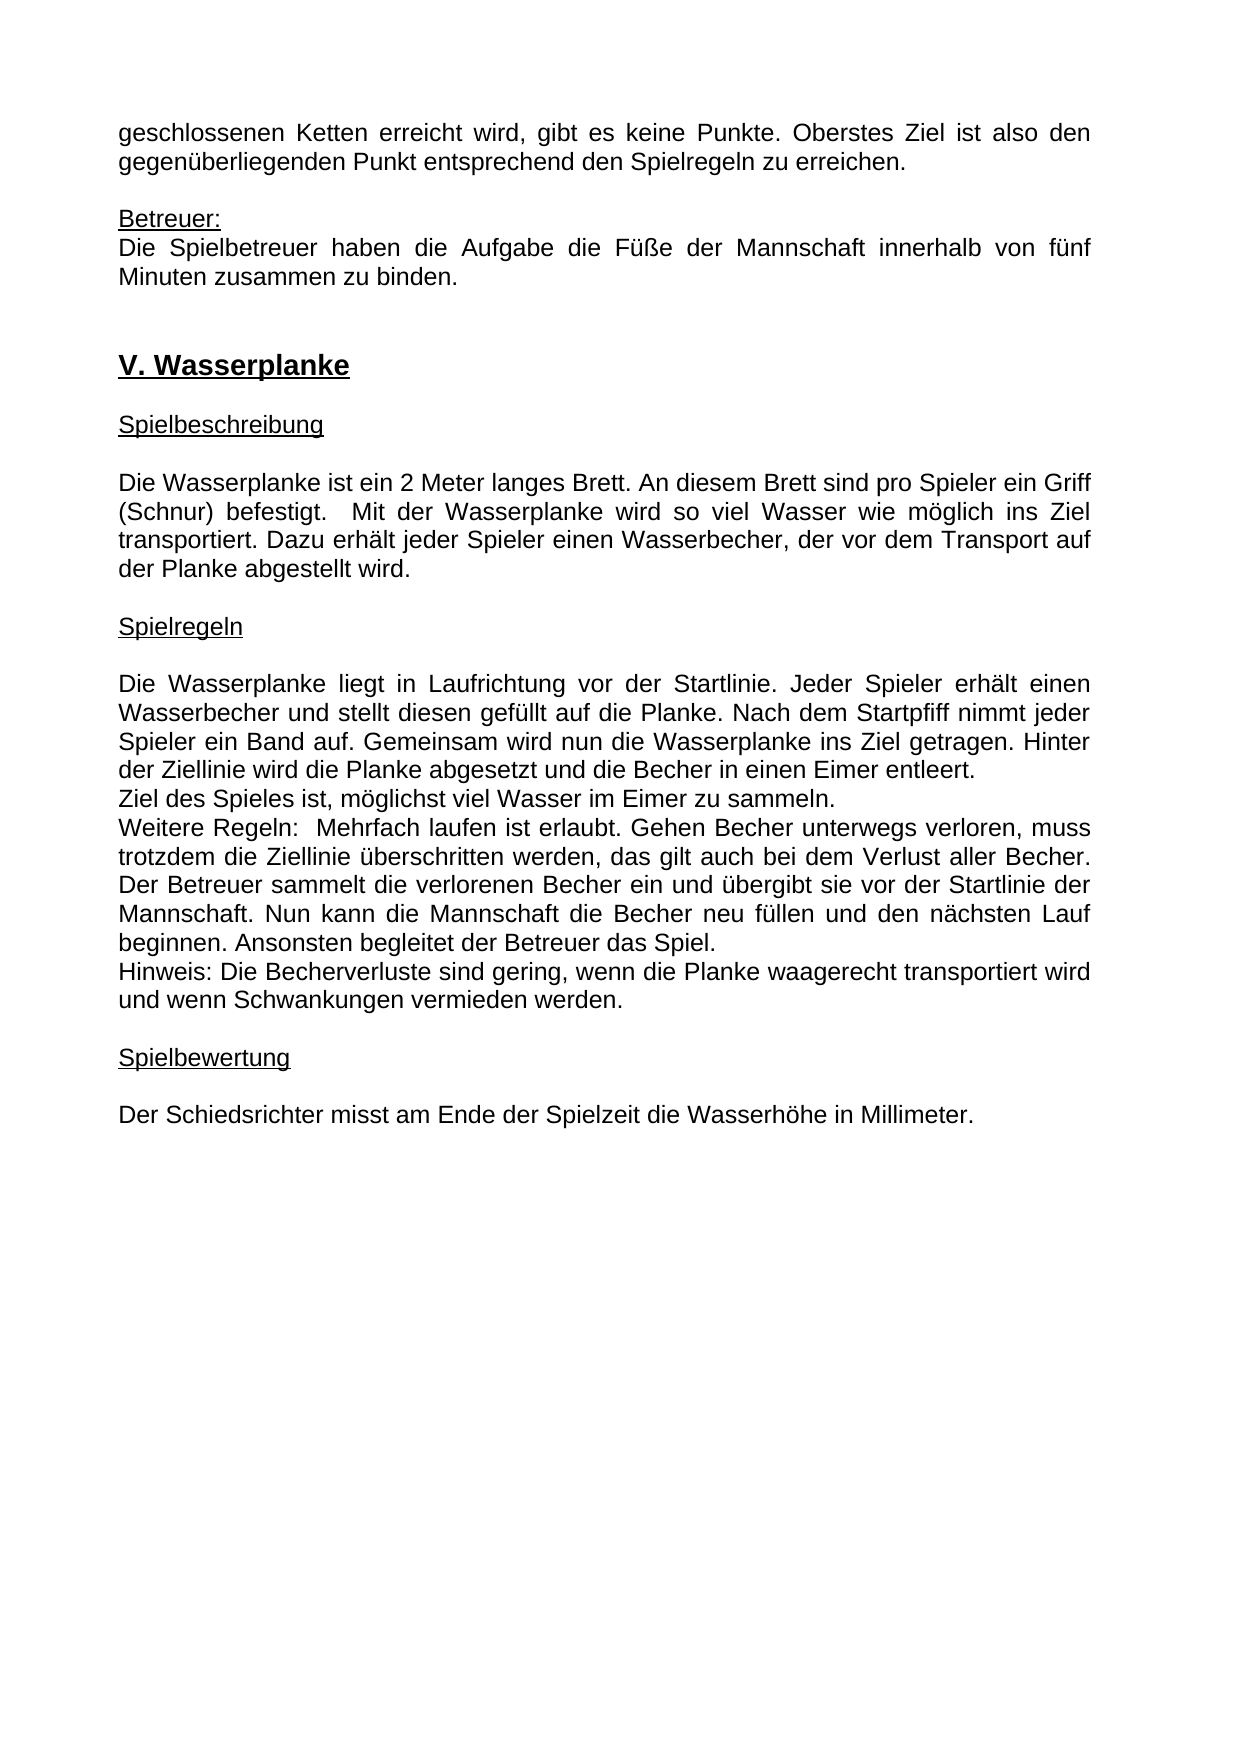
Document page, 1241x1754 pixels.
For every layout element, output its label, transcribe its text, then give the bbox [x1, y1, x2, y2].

text Betreuer: [118, 204, 1092, 233]
text Die Spielbetreuer haben die Aufgabe die Füße der Mannschaft innerhalb von fünf Minuten zusammen zu binden. [118, 233, 1092, 291]
text Weitere Regeln: Mehrfach laufen ist erlaubt. Gehen Becher unterwegs verloren, muss trotzdem die Ziellinie überschritten werden, das gilt auch bei dem Verlust aller Becher. Der Betreuer sammelt die verlorenen Becher ein und übergibt sie vor der Startlinie der Mannschaft. Nun kann die Mannschaft die Becher neu füllen und den nächsten Lauf beginnen. Ansonsten begleitet der Betreuer das Spiel. [118, 813, 1092, 957]
text Spielbeschreibung [118, 410, 1092, 439]
text Hinweis: Die Becherverluste sind gering, wenn die Planke waagerecht transportiert wird und wenn Schwankungen vermieden werden. [118, 957, 1092, 1014]
text Ziel des Spieles ist, möglichst viel Wasser im Eimer zu sammeln. [118, 784, 1092, 813]
text Spielregeln [118, 612, 1092, 640]
text Die Wasserplanke ist ein 2 Meter langes Brett. An diesem Brett sind pro Spieler ein Griff (Schnur) befestigt. Mit der Wasserplanke wird so viel Wasser wie möglich ins Ziel transportiert. Dazu erhält jeder Spieler einen Wasserbecher, der vor dem Transport auf der Planke abgestellt wird. [118, 468, 1092, 583]
text Die Wasserplanke liegt in Laufrichtung vor der Startlinie. Jeder Spieler erhält einen Wasserbecher und stellt diesen gefüllt auf die Planke. Nach dem Startpfiff nimmt jeder Spieler ein Band auf. Gemeinsam wird nun die Wasserplanke ins Ziel getragen. Hinter der Ziellinie wird die Planke abgesetzt und die Becher in einen Eimer entleert. [118, 669, 1092, 784]
text geschlossenen Ketten erreicht wird, gibt es keine Punkte. Oberstes Ziel ist also den gegenüberliegenden Punkt entsprechend den Spielregeln zu erreichen. [118, 118, 1092, 176]
text Der Schiedsrichter misst am Ende der Spielzeit die Wasserhöhe in Millimeter. [118, 1100, 1092, 1129]
text V. Wasserplanke [118, 348, 1092, 382]
text Spielbewertung [118, 1043, 1092, 1072]
